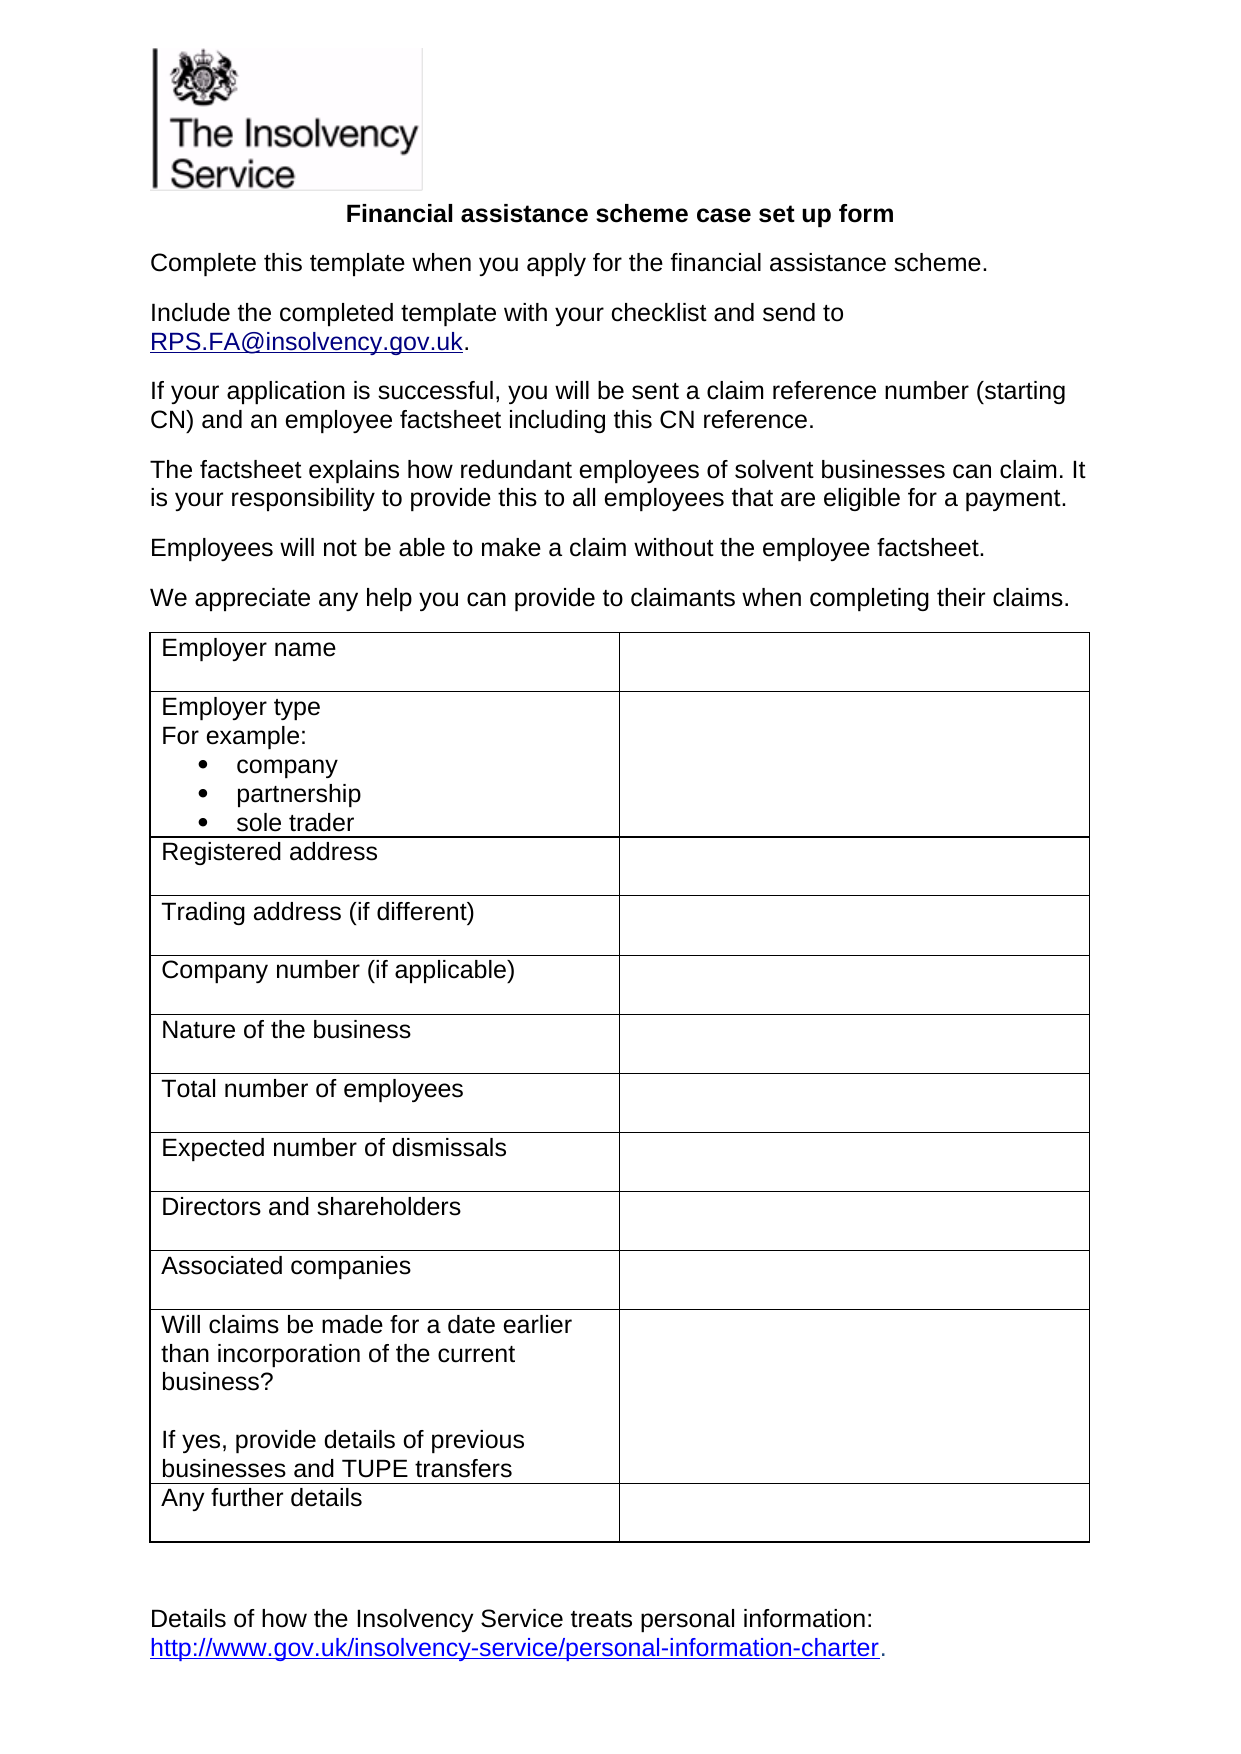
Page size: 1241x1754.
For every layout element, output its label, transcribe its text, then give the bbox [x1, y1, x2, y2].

table_cell [620, 1484, 1089, 1541]
table_cell [620, 1133, 1089, 1191]
text Employees will not be able to make a claim without the employee factsheet. [150, 533, 1090, 562]
text If your application is successful, you will be sent a claim reference number (starting CN) and an employee factsheet including this CN reference. [150, 376, 1090, 434]
table_cell Expected number of dismissals [151, 1133, 619, 1191]
table_cell [620, 1310, 1089, 1482]
table_cell Any further details [151, 1484, 619, 1541]
table_cell [620, 692, 1089, 836]
text The factsheet explains how redundant employees of solvent businesses can claim. It is your responsibility to provide this to all employees that are eligible for a payment. [150, 455, 1090, 512]
table_cell Will claims be made for a date earlier than incorporation of the current business? If yes, provide details of previous businesses and TUPE transfers [151, 1310, 619, 1482]
table_cell [620, 838, 1089, 895]
table_cell Directors and shareholders [151, 1192, 619, 1250]
text Financial assistance scheme case set up form [150, 199, 1090, 228]
table_cell [620, 1074, 1089, 1132]
table_cell Total number of employees [151, 1074, 619, 1132]
table_cell Employer type For example: company partnership sole trader [151, 692, 619, 836]
table_cell Associated companies [151, 1251, 619, 1309]
table_header [620, 633, 1089, 691]
table_header Employer name [151, 633, 619, 691]
text Complete this template when you apply for the financial assistance scheme. [150, 248, 1090, 277]
table_cell [620, 1015, 1089, 1073]
table_cell Nature of the business [151, 1015, 619, 1073]
table_cell Trading address (if different) [151, 896, 619, 954]
text We appreciate any help you can provide to claimants when completing their claims. [150, 583, 1090, 611]
table_cell [620, 1251, 1089, 1309]
table_cell [620, 896, 1089, 954]
table_cell Company number (if applicable) [151, 956, 619, 1013]
table_cell [620, 956, 1089, 1013]
table_cell [620, 1192, 1089, 1250]
text Include the completed template with your checklist and send to RPS.FA@insolvency.gov.uk. [150, 298, 1090, 356]
table_cell Registered address [151, 838, 619, 895]
